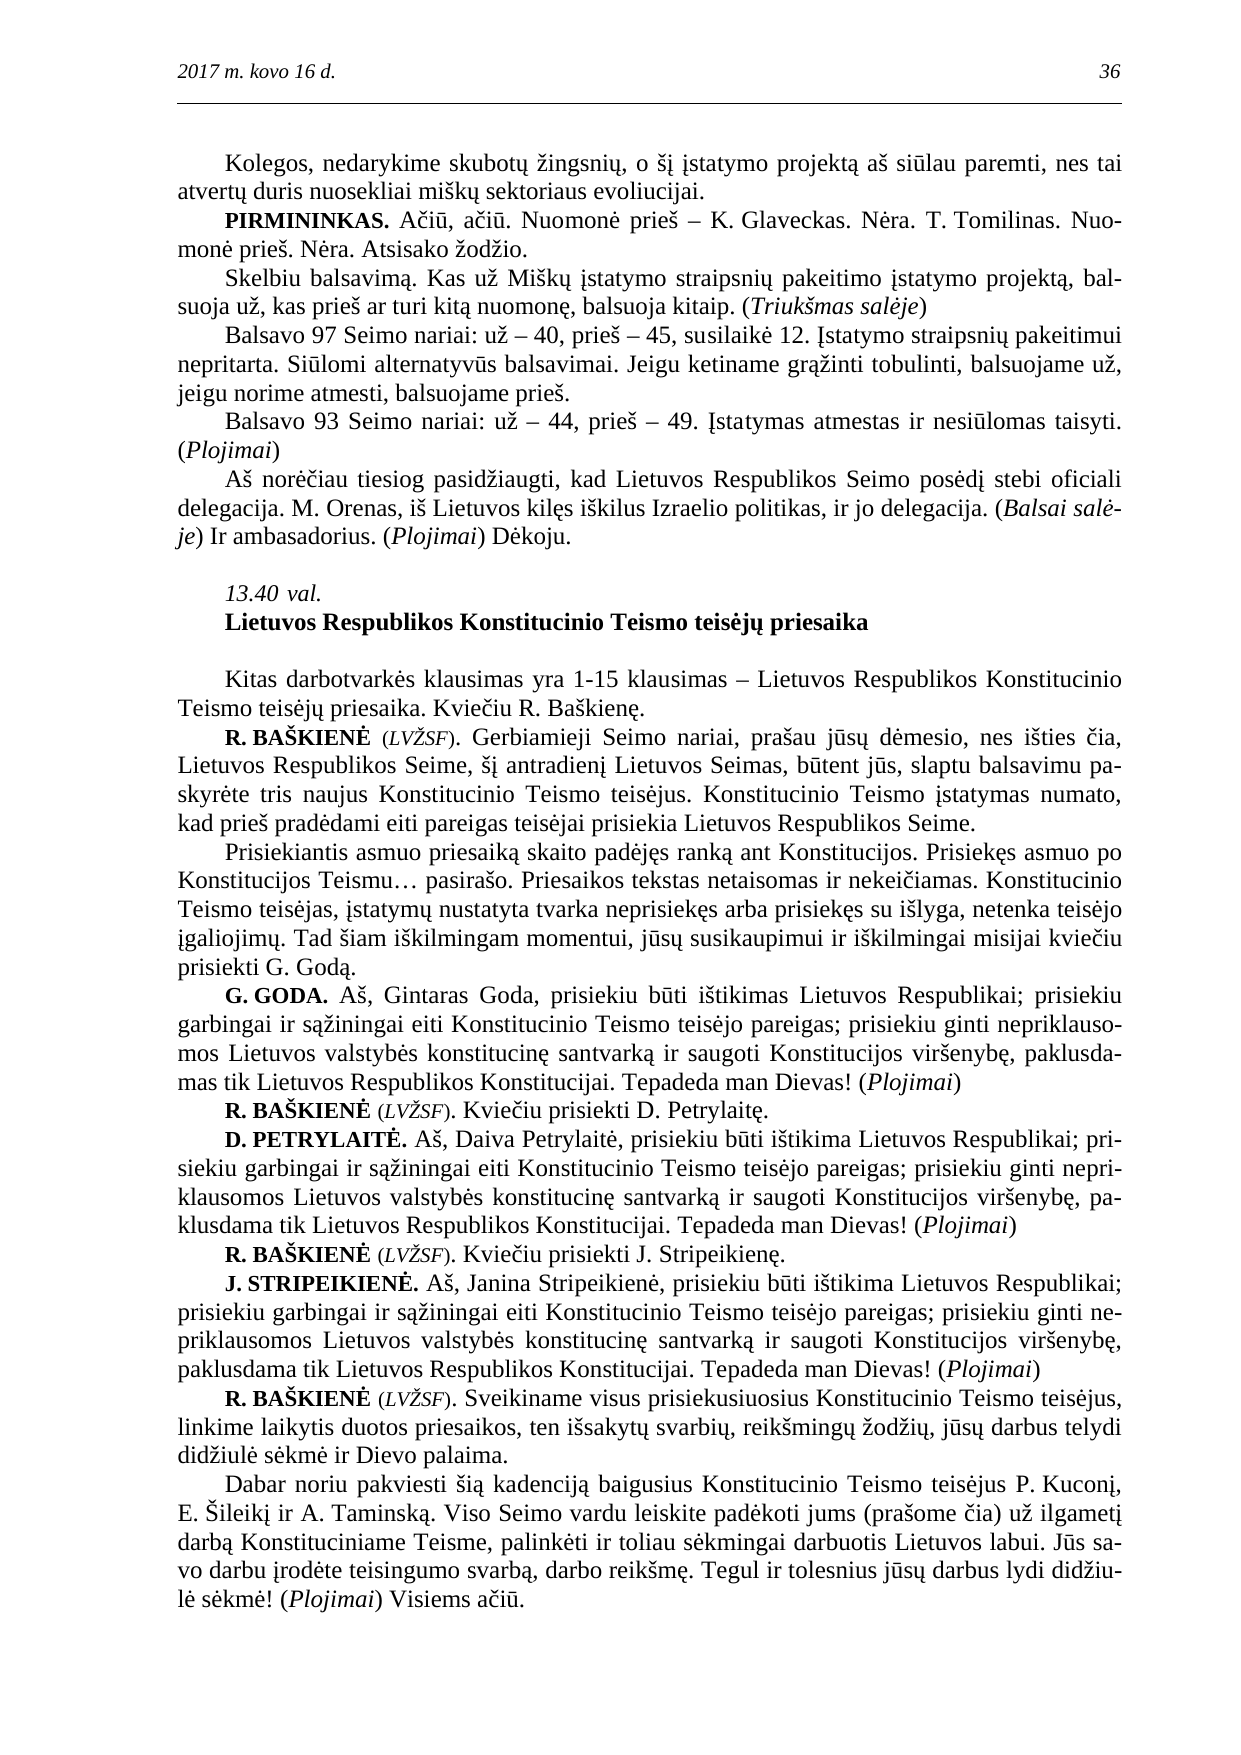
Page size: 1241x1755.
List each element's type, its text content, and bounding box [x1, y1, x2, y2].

text Pri­sie­kian­tis as­muo prie­sai­ką skai­to pa­dė­jęs ran­ką ant Kon­sti­tu­ci­jos. Pri­sie­kęs as­muo po Kon­sti­tu­ci­jos Teis­mu… pa­si­ra­šo. Prie­sai­kos teks­tas ne­tai­so­mas ir ne­kei­čia­mas. Kon­sti­tu­ci­nio Teis­mo tei­sė­jas, įsta­ty­mų nu­sta­ty­ta tvar­ka ne­pri­sie­kęs ar­ba pri­sie­kęs su iš­ly­ga, ne­ten­ka tei­sė­jo įga­lio­ji­mų. Tad šiam iš­kil­min­gam mo­men­tui, jū­sų su­si­kau­pi­mui ir iš­kil­min­gai mi­si­jai kvie­čiu pri­siek­ti G. Go­dą. [177, 837, 1122, 980]
text R. BAŠKIENĖ (LVŽSF). Kvie­čiu pri­siek­ti J. Stri­pei­kie­nę. [177, 1239, 1122, 1268]
text Aš no­rė­čiau tie­siog pa­si­džiaug­ti, kad Lie­tu­vos Res­pub­li­kos Sei­mo po­sė­dį ste­bi ofi­cia­li de­le­ga­ci­ja. M. Ore­nas, iš Lie­tu­vos ki­lęs iš­ki­lus Iz­ra­e­lio po­li­ti­kas, ir jo de­le­ga­ci­ja. (Bal­sai sa­lė­je) Ir am­ba­sa­do­rius. (Plo­ji­mai) Dė­ko­ju. [177, 464, 1122, 550]
text D. PETRYLAITĖ. Aš, Dai­va Pet­ry­lai­tė, pri­sie­kiu bū­ti iš­ti­ki­ma Lie­tu­vos Res­pub­li­kai; pri­sie­kiu gar­bin­gai ir są­ži­nin­gai ei­ti Kon­sti­tu­ci­nio Teis­mo tei­sė­jo pa­rei­gas; pri­sie­kiu gin­ti ne­pri­klau­so­mos Lie­tu­vos vals­ty­bės kon­sti­tu­ci­nę san­tvar­ką ir sau­go­ti Kon­sti­tu­ci­jos vir­še­ny­bę, pa­klus­da­ma tik Lie­tu­vos Res­pub­li­kos Kon­sti­tu­ci­jai. Te­pa­de­da man Die­vas! (Plo­ji­mai) [177, 1124, 1122, 1239]
text J. STRIPEIKIENĖ. Aš, Janina Stri­pei­kie­nė, pri­sie­kiu bū­ti iš­ti­ki­ma Lie­tu­vos Res­pub­li­kai; pri­sie­kiu gar­bin­gai ir są­ži­nin­gai ei­ti Kon­sti­tu­ci­nio Teis­mo tei­sė­jo pa­rei­gas; pri­sie­kiu gin­ti ne­pri­klau­so­mos Lie­tu­vos vals­ty­bės kon­sti­tu­ci­nę san­tvar­ką ir sau­go­ti Kon­sti­tu­ci­jos vir­še­ny­bę, pa­klus­da­ma tik Lie­tu­vos Res­pub­li­kos Kon­sti­tu­ci­jai. Te­pa­de­da man Die­vas! (Plo­ji­mai) [177, 1268, 1122, 1383]
text Bal­sa­vo 93 Sei­mo na­riai: už – 44, prieš – 49. Įsta­ty­mas at­mes­tas ir ne­siū­lo­mas tai­sy­ti. (Plo­ji­mai) [177, 406, 1122, 464]
text G. GODA. Aš, Gin­ta­ras Go­da, pri­sie­kiu bū­ti iš­ti­ki­mas Lie­tu­vos Res­pub­li­kai; pri­sie­kiu gar­bin­gai ir są­ži­nin­gai ei­ti Kon­sti­tu­ci­nio Teis­mo tei­sė­jo pa­rei­gas; pri­sie­kiu gin­ti ne­pri­klau­so­mos Lie­tu­vos vals­ty­bės konstitucinę san­tvar­ką ir sau­go­ti Kon­sti­tu­ci­jos vir­še­ny­bę, pa­klus­da­mas tik Lie­tu­vos Res­pub­li­kos Kon­sti­tu­ci­jai. Te­pa­de­da man Die­vas! (Plo­ji­mai) [177, 980, 1122, 1095]
text Ki­tas dar­bo­tvarkės klau­si­mas yra 1-15 klau­si­mas – Lie­tu­vos Res­pub­li­kos Kon­sti­tu­ci­nio Teis­mo tei­sė­jų prie­sai­ka. Kvie­čiu R. Baš­kie­nę. [177, 664, 1122, 722]
text R. BAŠKIENĖ (LVŽSF). Kvie­čiu pri­siek­ti D. Pet­ry­lai­tę. [177, 1095, 1122, 1124]
text 13.40 val. [224, 579, 1122, 607]
text Da­bar no­riu pa­kvies­ti šią ka­den­ci­ją bai­gu­sius Kon­sti­tu­ci­nio Teis­mo tei­sė­jus P. Ku­co­nį, E. Ši­lei­kį ir A. Ta­mins­ką. Vi­so Sei­mo var­du leis­ki­te pa­dė­ko­ti jums (pra­šo­me čia) už il­ga­me­tį dar­bą Kon­sti­tu­ci­nia­me Teis­me, pa­lin­kė­ti ir to­liau sėk­min­gai dar­buo­tis Lie­tu­vos la­bui. Jūs sa­vo dar­bu įro­dė­te tei­sin­gu­mo svar­bą, dar­bo reikš­mę. Te­gul ir to­les­nius jū­sų dar­bus ly­di di­džiu­lė sėk­mė! (Plo­ji­mai) Vi­siems ačiū. [177, 1469, 1122, 1613]
text Ko­le­gos, ne­da­ry­ki­me sku­bo­tų žings­nių, o šį įsta­ty­mo pro­jek­tą aš siū­lau pa­rem­ti, nes tai at­ver­tų du­ris nuo­sek­liai miš­kų sek­to­riaus evo­liu­ci­jai. [177, 148, 1122, 205]
text Skel­biu bal­sa­vi­mą. Kas už Miš­kų įsta­ty­mo straips­nių pa­kei­ti­mo įsta­ty­mo pro­jek­tą, bal­suo­ja už, kas prieš ar tu­ri ki­tą nuo­mo­nę, bal­suo­ja ki­taip. (Triukš­mas sa­lė­je) [177, 263, 1122, 320]
text Lie­tu­vos Res­pub­li­kos Kon­sti­tu­ci­nio Teis­mo tei­sė­jų prie­sai­ka [177, 607, 1122, 635]
text R. BAŠKIENĖ (LVŽSF). Ger­bia­mie­ji Sei­mo na­riai, pra­šau jū­sų dė­me­sio, nes iš­ties čia, Lie­tu­vos Res­pub­li­kos Sei­me, šį ant­ra­die­nį Lie­tu­vos Sei­mas, bū­tent jūs, slap­tu bal­sa­vi­mu pa­sky­rė­te tris nau­jus Kon­sti­tu­ci­nio Teis­mo tei­sė­jus. Kon­sti­tu­ci­nio Teis­mo įsta­ty­mas nu­ma­to, kad prieš pra­dė­da­mi ei­ti pa­rei­gas tei­sė­jai pri­sie­kia Lie­tu­vos Res­pub­li­kos Sei­me. [177, 722, 1122, 837]
text Bal­sa­vo 97 Sei­mo na­riai: už – 40, prieš – 45, su­si­lai­kė 12. Įsta­ty­mo straips­nių pa­kei­ti­mui ne­pri­tar­ta. Siū­lo­mi al­ter­na­ty­vūs bal­sa­vi­mai. Jei­gu ke­ti­na­me grą­žin­ti to­bu­lin­ti, bal­suo­ja­me už, jei­gu no­ri­me at­mes­ti, bal­suo­ja­me prieš. [177, 320, 1122, 406]
text R. BAŠKIENĖ (LVŽSF). Svei­ki­na­me vi­sus pri­sie­ku­siuo­sius Kon­sti­tu­ci­nio Teis­mo tei­sė­jus, lin­ki­me lai­ky­tis duo­tos prie­sai­kos, ten iš­sa­ky­tų svar­bių, reikš­min­gų žo­džių, jū­sų dar­bus te­ly­di di­džiu­lė sėk­mė ir Die­vo pa­lai­ma. [177, 1383, 1122, 1469]
text PIRMININKAS. Ačiū, ačiū. Nuo­mo­nė prieš – K. Gla­vec­kas. Nė­ra. T. To­mi­li­nas. Nuo­mo­nė prieš. Nė­ra. At­si­sa­ko žo­džio. [177, 205, 1122, 263]
